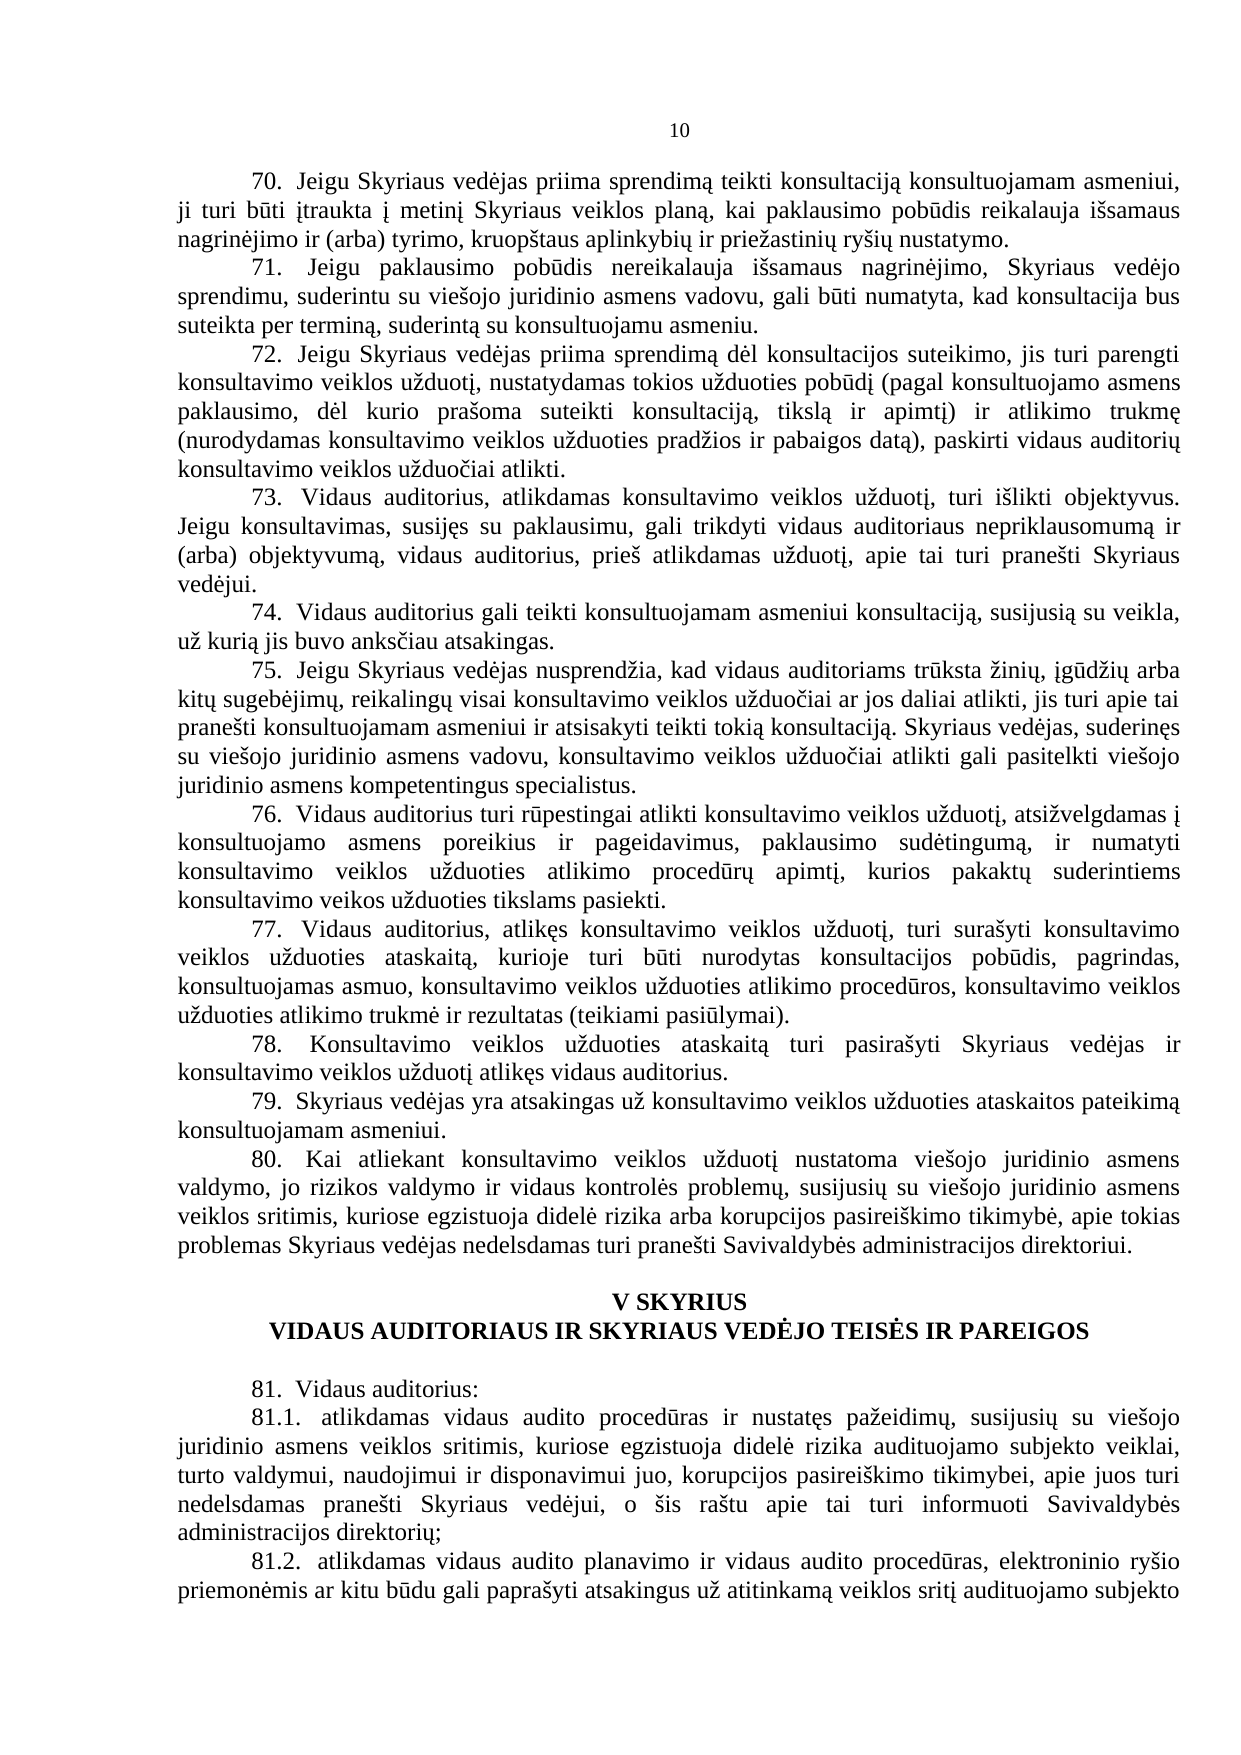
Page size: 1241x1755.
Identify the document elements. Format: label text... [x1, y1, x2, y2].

text 74. Vidaus auditorius gali teikti konsultuojamam asmeniui konsultaciją, susijusią su veikla, už kurią jis buvo anksčiau atsakingas. [177, 597, 1181, 655]
text 81.1. atlikdamas vidaus audito procedūras ir nustatęs pažeidimų, susijusių su viešojo juridinio asmens veiklos sritimis, kuriose egzistuoja didelė rizika audituojamo subjekto veiklai, turto valdymui, naudojimui ir disponavimui juo, korupcijos pasireiškimo tikimybei, apie juos turi nedelsdamas pranešti Skyriaus vedėjui, o šis raštu apie tai turi informuoti Savivaldybės administracijos direktorių; [177, 1402, 1181, 1546]
text 78. Konsultavimo veiklos užduoties ataskaitą turi pasirašyti Skyriaus vedėjas ir konsultavimo veiklos užduotį atlikęs vidaus auditorius. [177, 1029, 1181, 1086]
text 71. Jeigu paklausimo pobūdis nereikalauja išsamaus nagrinėjimo, Skyriaus vedėjo sprendimu, suderintu su viešojo juridinio asmens vadovu, gali būti numatyta, kad konsultacija bus suteikta per terminą, suderintą su konsultuojamu asmeniu. [177, 252, 1181, 339]
text 79. Skyriaus vedėjas yra atsakingas už konsultavimo veiklos užduoties ataskaitos pateikimą konsultuojamam asmeniui. [177, 1086, 1181, 1144]
text 70. Jeigu Skyriaus vedėjas priima sprendimą teikti konsultaciją konsultuojamam asmeniui, ji turi būti įtraukta į metinį Skyriaus veiklos planą, kai paklausimo pobūdis reikalauja išsamaus nagrinėjimo ir (arba) tyrimo, kruopštaus aplinkybių ir priežastinių ryšių nustatymo. [177, 166, 1181, 252]
text V SKYRIUS [177, 1287, 1181, 1316]
text 72. Jeigu Skyriaus vedėjas priima sprendimą dėl konsultacijos suteikimo, jis turi parengti konsultavimo veiklos užduotį, nustatydamas tokios užduoties pobūdį (pagal konsultuojamo asmens paklausimo, dėl kurio prašoma suteikti konsultaciją, tikslą ir apimtį) ir atlikimo trukmę (nurodydamas konsultavimo veiklos užduoties pradžios ir pabaigos datą), paskirti vidaus auditorių konsultavimo veiklos užduočiai atlikti. [177, 339, 1181, 482]
text 73. Vidaus auditorius, atlikdamas konsultavimo veiklos užduotį, turi išlikti objektyvus. Jeigu konsultavimas, susijęs su paklausimu, gali trikdyti vidaus auditoriaus nepriklausomumą ir (arba) objektyvumą, vidaus auditorius, prieš atlikdamas užduotį, apie tai turi pranešti Skyriaus vedėjui. [177, 482, 1181, 597]
text VIDAUS AUDITORIAUS IR SKYRIAUS VEDĖJO TEISĖS IR PAREIGOS [177, 1316, 1181, 1345]
text 80. Kai atliekant konsultavimo veiklos užduotį nustatoma viešojo juridinio asmens valdymo, jo rizikos valdymo ir vidaus kontrolės problemų, susijusių su viešojo juridinio asmens veiklos sritimis, kuriose egzistuoja didelė rizika arba korupcijos pasireiškimo tikimybė, apie tokias problemas Skyriaus vedėjas nedelsdamas turi pranešti Savivaldybės administracijos direktoriui. [177, 1144, 1181, 1259]
text 77. Vidaus auditorius, atlikęs konsultavimo veiklos užduotį, turi surašyti konsultavimo veiklos užduoties ataskaitą, kurioje turi būti nurodytas konsultacijos pobūdis, pagrindas, konsultuojamas asmuo, konsultavimo veiklos užduoties atlikimo procedūros, konsultavimo veiklos užduoties atlikimo trukmė ir rezultatas (teikiami pasiūlymai). [177, 914, 1181, 1029]
text 76. Vidaus auditorius turi rūpestingai atlikti konsultavimo veiklos užduotį, atsižvelgdamas į konsultuojamo asmens poreikius ir pageidavimus, paklausimo sudėtingumą, ir numatyti konsultavimo veiklos užduoties atlikimo procedūrų apimtį, kurios pakaktų suderintiems konsultavimo veikos užduoties tikslams pasiekti. [177, 799, 1181, 914]
text 81. Vidaus auditorius: [177, 1374, 1181, 1402]
text 75. Jeigu Skyriaus vedėjas nusprendžia, kad vidaus auditoriams trūksta žinių, įgūdžių arba kitų sugebėjimų, reikalingų visai konsultavimo veiklos užduočiai ar jos daliai atlikti, jis turi apie tai pranešti konsultuojamam asmeniui ir atsisakyti teikti tokią konsultaciją. Skyriaus vedėjas, suderinęs su viešojo juridinio asmens vadovu, konsultavimo veiklos užduočiai atlikti gali pasitelkti viešojo juridinio asmens kompetentingus specialistus. [177, 655, 1181, 799]
text 81.2. atlikdamas vidaus audito planavimo ir vidaus audito procedūras, elektroninio ryšio priemonėmis ar kitu būdu gali paprašyti atsakingus už atitinkamą veiklos sritį audituojamo subjekto [177, 1546, 1181, 1604]
